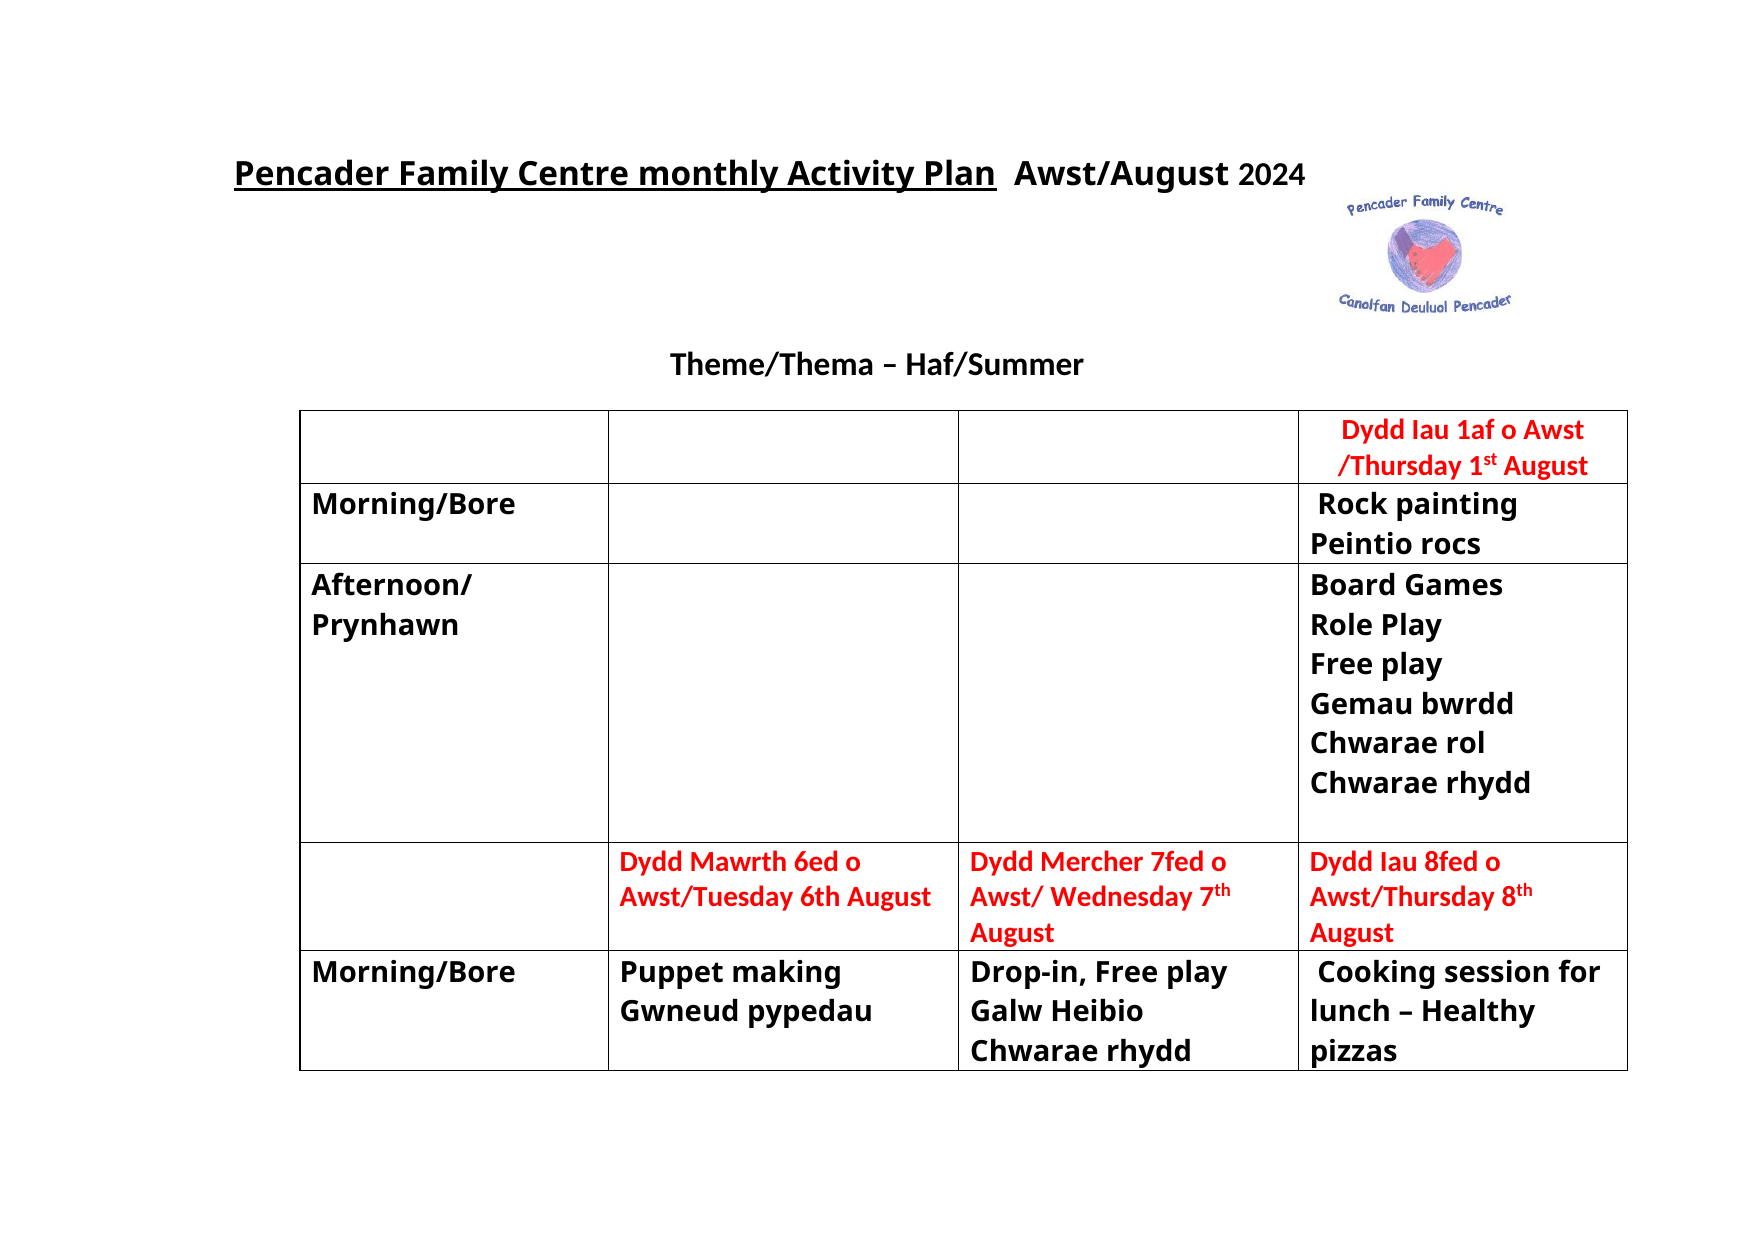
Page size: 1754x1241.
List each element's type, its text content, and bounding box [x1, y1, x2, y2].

table_cell Morning/Bore [301, 484, 608, 563]
table_cell [301, 843, 608, 950]
table_cell [609, 564, 958, 842]
table_cell Drop-in, Free play Galw Heibio Chwarae rhydd [959, 951, 1298, 1070]
table_header [609, 411, 958, 483]
table_cell Dydd Iau 8fed o Awst/Thursday 8th August [1299, 843, 1627, 950]
table_header [959, 411, 1298, 483]
table_header Dydd Iau 1af o Awst /Thursday 1st August [1299, 411, 1627, 483]
table_cell Puppet making Gwneud pypedau [609, 951, 958, 1070]
table_cell [959, 564, 1298, 842]
text Pencader Family Centre monthly Activity Plan Awst/August 2024 [150, 150, 1604, 315]
table_cell Dydd Mercher 7fed o Awst/ Wednesday 7th August [959, 843, 1298, 950]
table_cell Afternoon/Prynhawn [301, 564, 608, 842]
table_header [301, 411, 608, 483]
table_cell Cooking session for lunch – Healthy pizzas [1299, 951, 1627, 1070]
table_cell Rock painting Peintio rocs [1299, 484, 1627, 563]
table_cell Board Games Role Play Free play Gemau bwrdd Chwarae rol Chwarae rhydd [1299, 564, 1627, 842]
text Theme/Thema – Haf/Summer [150, 343, 1604, 383]
table_cell Dydd Mawrth 6ed o Awst/Tuesday 6th August [609, 843, 958, 950]
table_cell [959, 484, 1298, 563]
table_cell [609, 484, 958, 563]
table_cell Morning/Bore [301, 951, 608, 1070]
